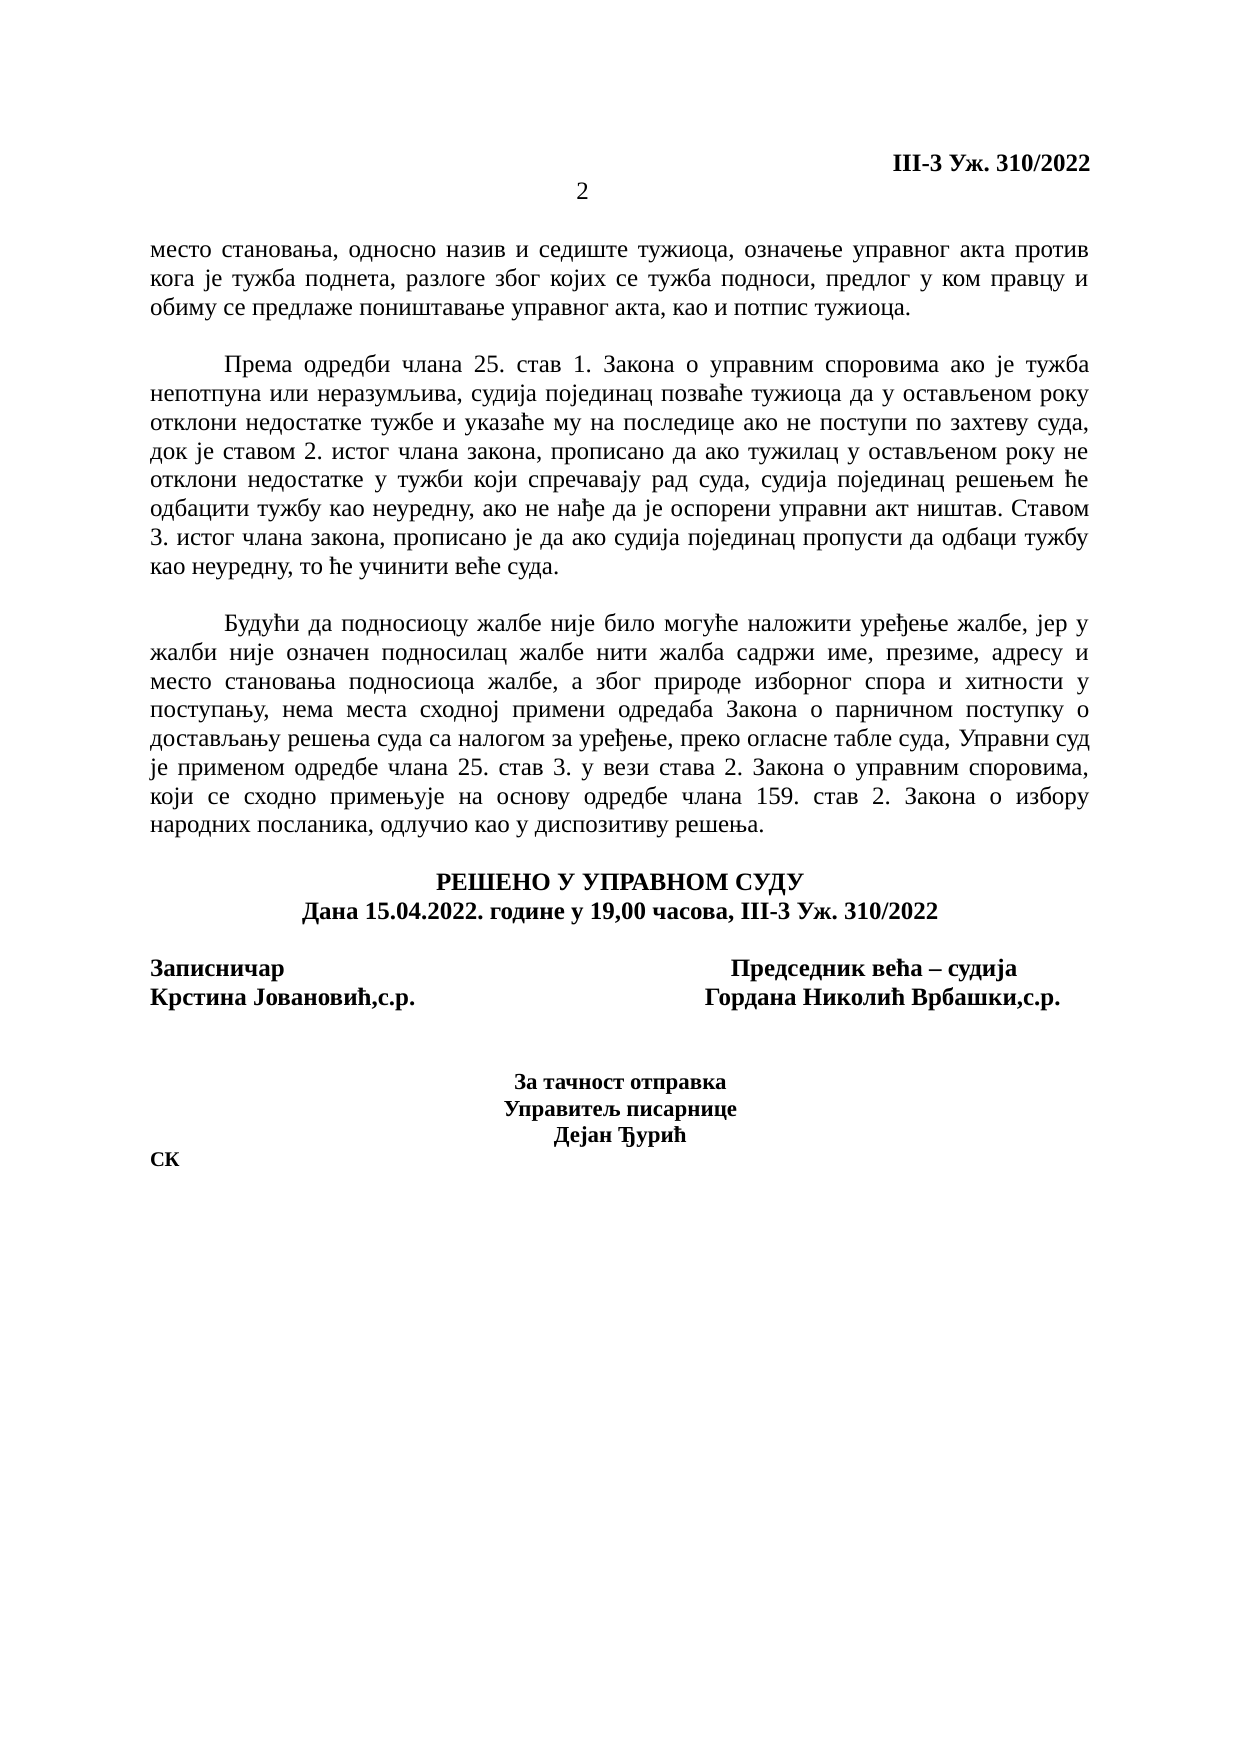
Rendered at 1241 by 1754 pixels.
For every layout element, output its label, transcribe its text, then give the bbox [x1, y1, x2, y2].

text Према одредби члана 25. став 1. Закона о управним споровима ако је тужба непотпуна или неразумљива, судија појединац позваће тужиоца да у остављеном року отклони недостатке тужбе и указаће му на последице ако не поступи по захтеву суда, док је ставом 2. истог члана закона, прописано да ако тужилац у остављеном року не отклони недостатке у тужби који спречавају рад суда, судија појединац решењем ће одбацити тужбу као неуредну, ако не нађе да је оспорени управни акт ништав. Ставом 3. истог члана закона, прописано је да ако судија појединац пропусти да одбаци тужбу као неуредну, то ће учинити веће суда. [150, 349, 1090, 579]
text За тачност отправка [150, 1068, 1090, 1095]
text место становања, односно назив и седиште тужиоца, означење управног акта против кога је тужба поднета, разлоге због којих се тужба подноси, предлог у ком правцу и обиму се предлаже поништавање управног акта, као и потпис тужиоца. [150, 234, 1090, 321]
text РЕШЕНО У УПРАВНОМ СУДУ [150, 867, 1090, 896]
text Крстина Јовановић,с.р. Гордана Николић Врбашки,с.р. [150, 982, 1090, 1011]
text Будући да подносиоцу жалбе није било могуће наложити уређење жалбе, јер у жалби није означен подносилац жалбе нити жалба садржи име, презиме, адресу и место становања подносиоца жалбе, а због природе изборног спора и хитности у поступању, нема места сходној примени одредаба Закона о парничном поступку о достављању решења суда са налогом за уређење, преко огласне табле суда, Управни суд је применом одредбе члана 25. став 3. у вези става 2. Закона о управним споровима, који се сходно примењује на основу одредбе члана 159. став 2. Закона о избору народних посланика, одлучио као у диспозитиву решења. [150, 608, 1090, 838]
text Дејан Ђурић [150, 1121, 1090, 1147]
text Записничар Председник већа – судија [150, 953, 1090, 982]
text Управитељ писарнице [150, 1095, 1090, 1121]
text Дана 15.04.2022. године у 19,00 часова, III-3 Уж. 310/2022 [150, 896, 1090, 924]
text СК [150, 1147, 1090, 1171]
